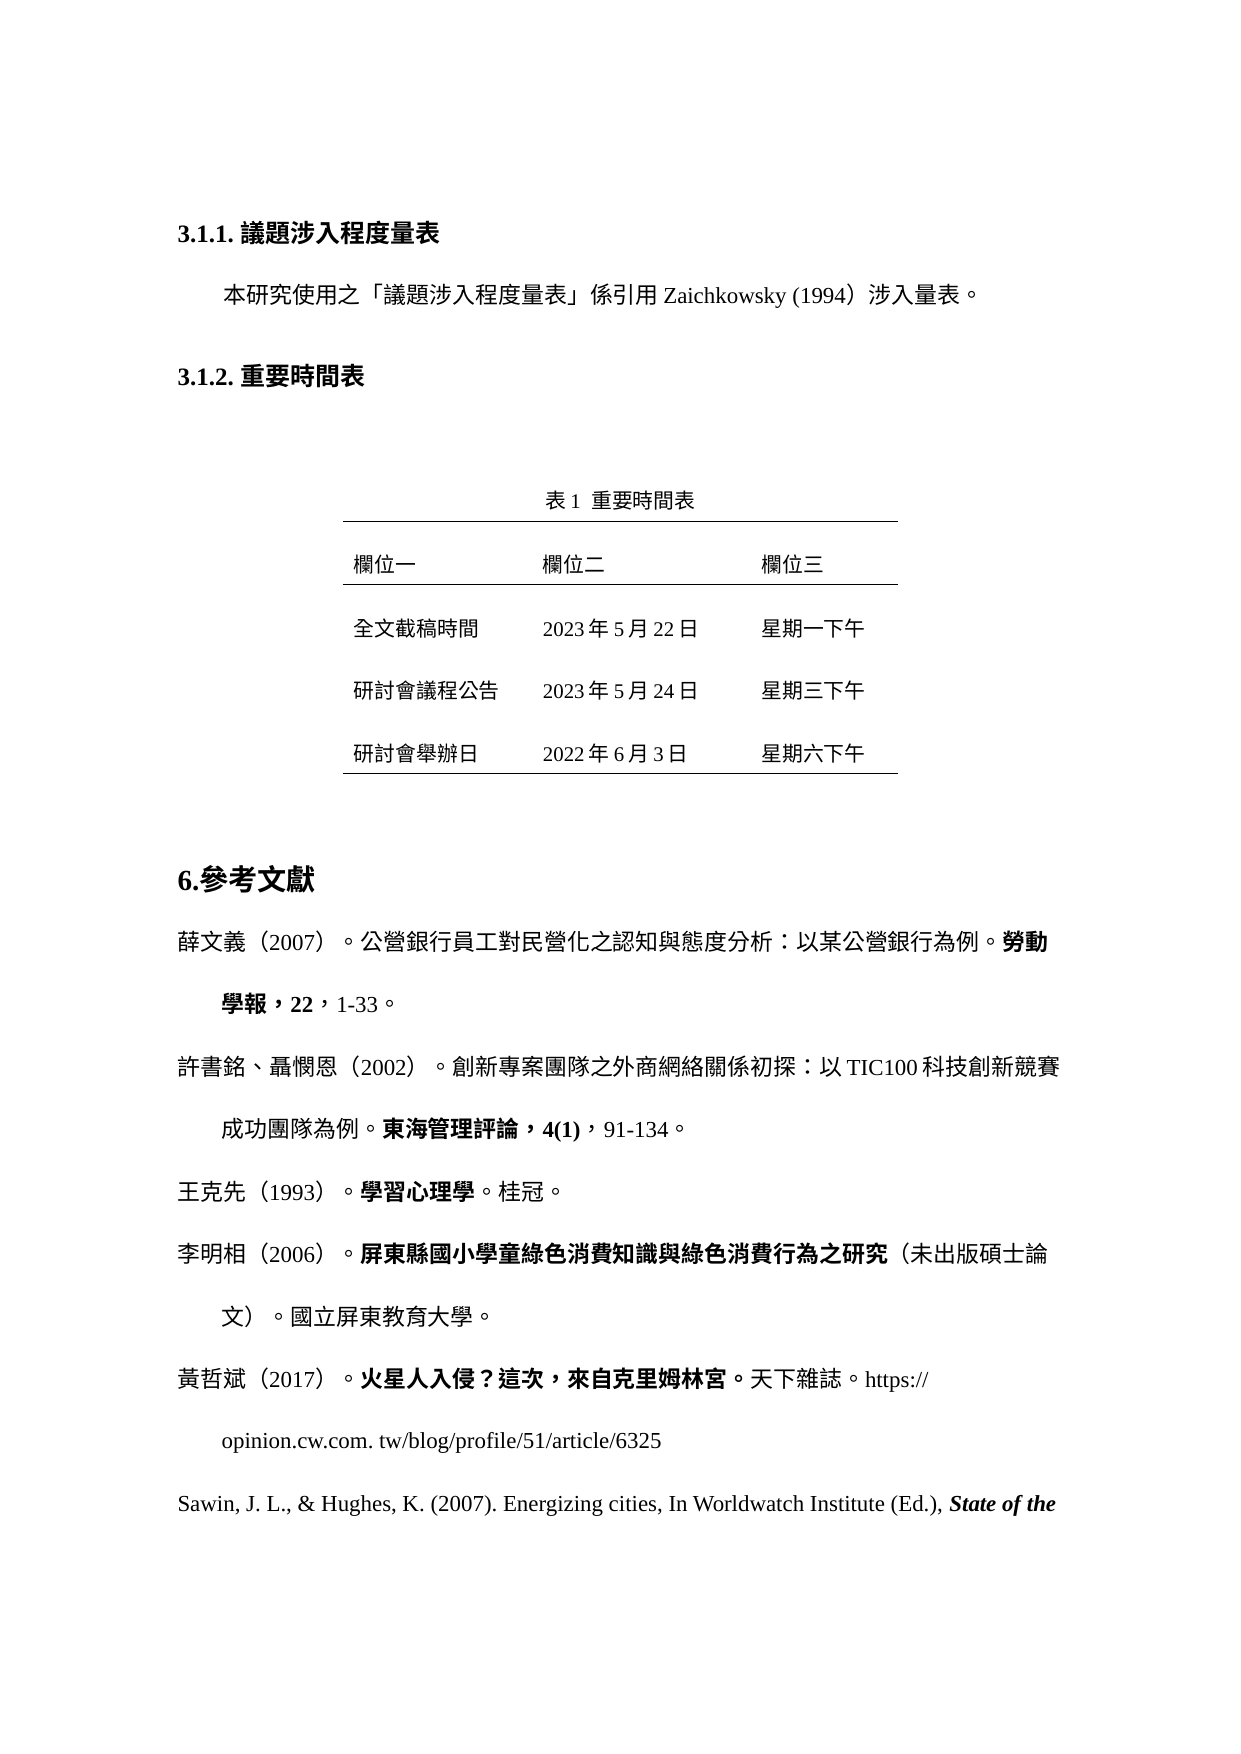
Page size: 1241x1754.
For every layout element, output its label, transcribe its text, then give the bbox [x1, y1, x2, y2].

text 黃哲斌（2017）。火星人入侵？這次，來自克里姆林宮。天下雜誌。https://opinion.cw.com. tw/blog/profile/51/article/6325 [177, 1336, 1061, 1461]
table_cell 2023年5月22日 [531, 585, 750, 648]
table_cell 2023年5月24日 [531, 648, 750, 710]
text 許書銘、聶憫恩（2002）。創新專案團隊之外商網絡關係初探：以TIC100科技創新競賽成功團隊為例。東海管理評論，4(1)，91-134。 [177, 1024, 1061, 1149]
table_cell 研討會舉辦日 [343, 710, 531, 773]
table_cell 星期一下午 [750, 585, 898, 648]
table_header 欄位三 [750, 522, 898, 584]
text 6.參考文獻 [177, 836, 1063, 899]
table_header 欄位二 [531, 522, 750, 584]
text 3.1.2. 重要時間表 [177, 333, 1063, 396]
table_cell 星期六下午 [750, 710, 898, 773]
text 李明相（2006）。屏東縣國小學童綠色消費知識與綠色消費行為之研究（未出版碩士論文）。國立屏東教育大學。 [177, 1211, 1061, 1336]
text Sawin, J. L., & Hughes, K. (2007). Energizing cities, In Worldwatch Institute (Ed.), State of the [177, 1461, 1061, 1524]
table_cell 2022年6月3日 [531, 710, 750, 773]
table_cell 全文截稿時間 [343, 585, 531, 648]
text 王克先（1993）。學習心理學。桂冠。 [177, 1149, 1061, 1211]
text 薛文義（2007）。公營銀行員工對民營化之認知與態度分析：以某公營銀行為例。勞動學報，22，1-33。 [177, 899, 1061, 1024]
text 表1 重要時間表 [177, 458, 1063, 521]
table_cell 星期三下午 [750, 648, 898, 710]
table_header 欄位一 [343, 522, 531, 584]
table_cell 研討會議程公告 [343, 648, 531, 710]
text 3.1.1. 議題涉入程度量表 [177, 189, 1063, 252]
text 本研究使用之「議題涉入程度量表」係引用Zaichkowsky (1994）涉入量表。 [177, 252, 1063, 314]
